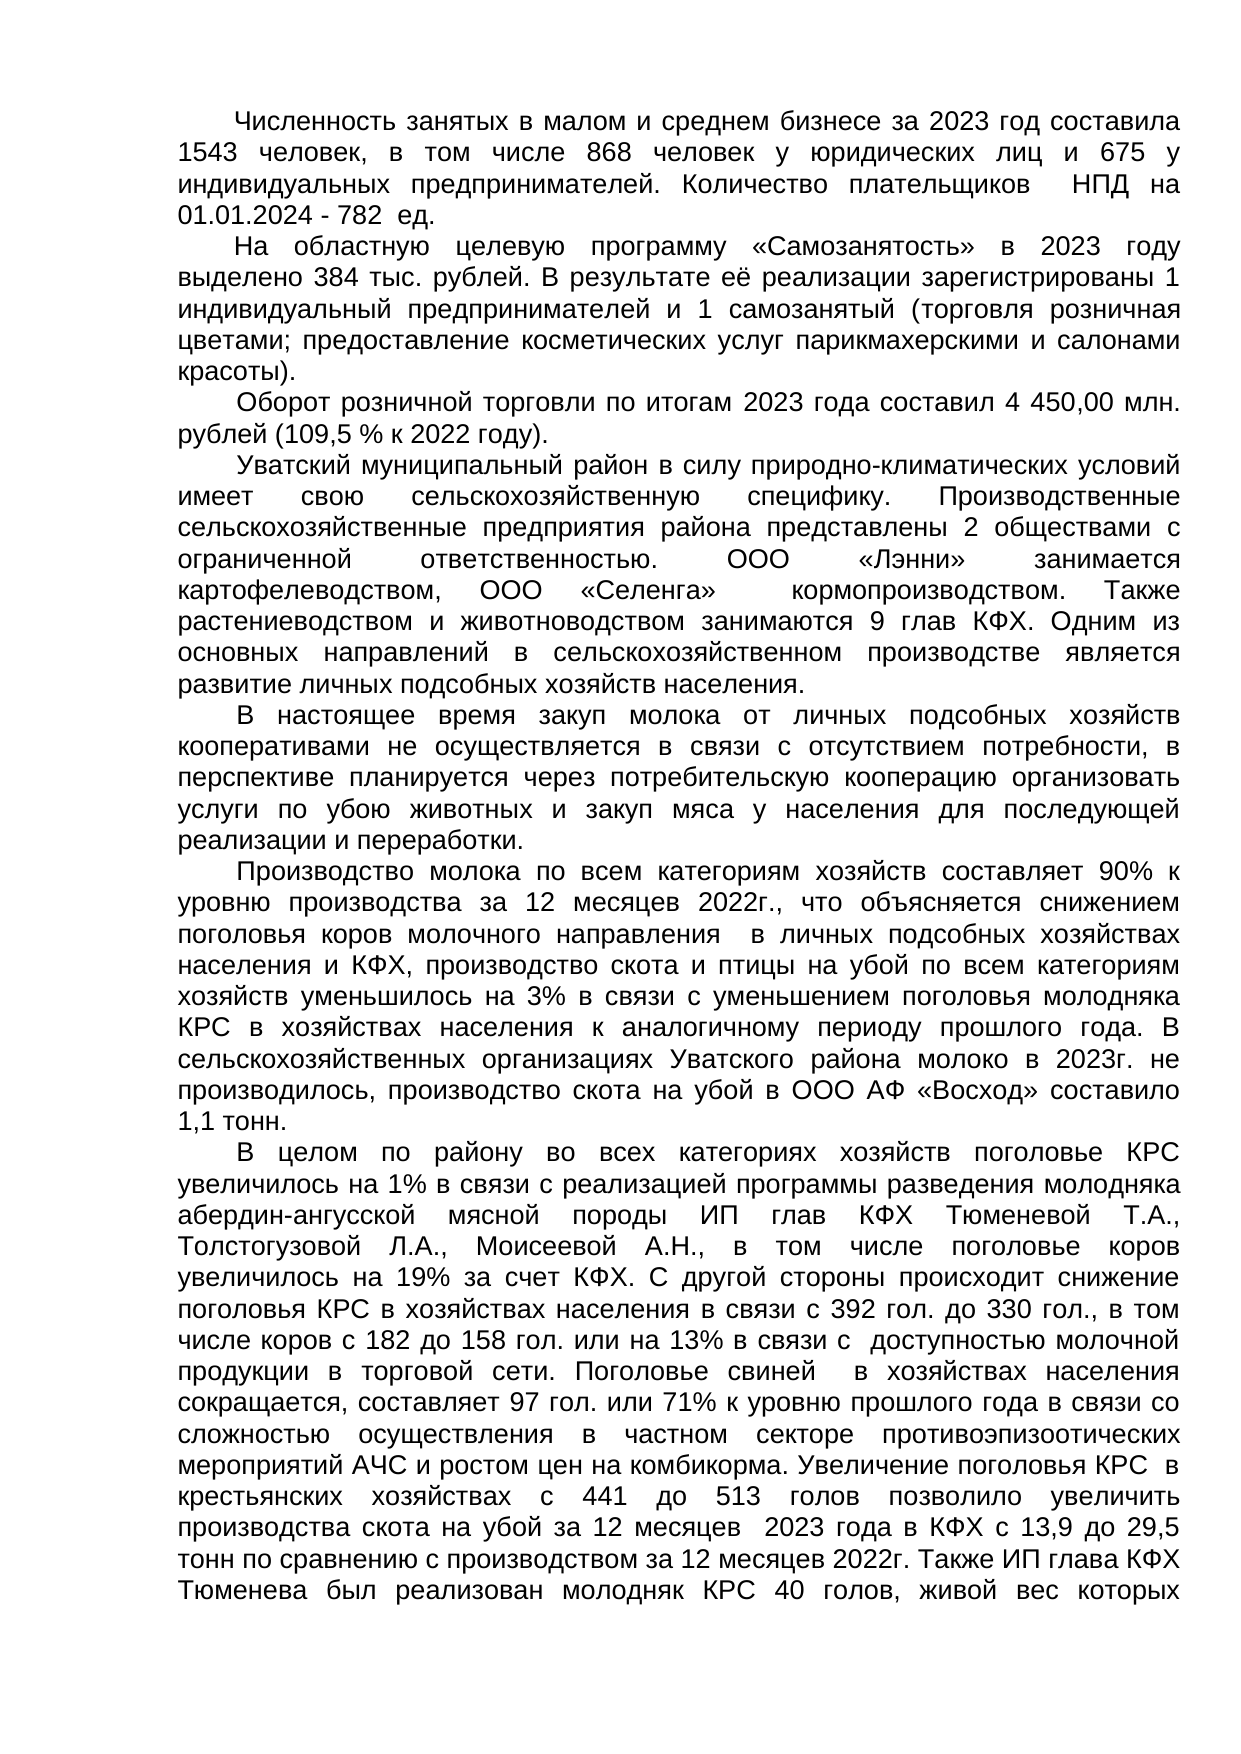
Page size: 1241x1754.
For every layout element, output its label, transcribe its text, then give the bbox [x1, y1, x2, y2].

text Уватский муниципальный район в силу природно-климатических условий имеет свою сельскохозяйственную специфику. Производственные сельскохозяйственные предприятия района представлены 2 обществами с ограниченной ответственностью. ООО «Лэнни» занимается картофелеводством, ООО «Селенга» кормопроизводством. Также растениеводством и животноводством занимаются 9 глав КФХ. Одним из основных направлений в сельскохозяйственном производстве является развитие личных подсобных хозяйств населения. [177, 449, 1181, 699]
text Оборот розничной торговли по итогам 2023 года составил 4 450,00 млн. рублей (109,5 % к 2022 году). [177, 386, 1181, 449]
text В целом по району во всех категориях хозяйств поголовье КРС увеличилось на 1% в связи с реализацией программы разведения молодняка абердин-ангусской мясной породы ИП глав КФХ Тюменевой Т.А., Толстогузовой Л.А., Моисеевой А.Н., в том числе поголовье коров увеличилось на 19% за счет КФХ. С другой стороны происходит снижение поголовья КРС в хозяйствах населения в связи с 392 гол. до 330 гол., в том числе коров с 182 до 158 гол. или на 13% в связи с доступностью молочной продукции в торговой сети. Поголовье свиней в хозяйствах населения сокращается, составляет 97 гол. или 71% к уровню прошлого года в связи со сложностью осуществления в частном секторе противоэпизоотических мероприятий АЧС и ростом цен на комбикорма. Увеличение поголовья КРС в крестьянских хозяйствах с 441 до 513 голов позволило увеличить производства скота на убой за 12 месяцев 2023 года в КФХ с 13,9 до 29,5 тонн по сравнению с производством за 12 месяцев 2022г. Также ИП глава КФХ Тюменева был реализован молодняк КРС 40 голов, живой вес которых [177, 1136, 1181, 1605]
text В настоящее время закуп молока от личных подсобных хозяйств кооперативами не осуществляется в связи с отсутствием потребности, в перспективе планируется через потребительскую кооперацию организовать услуги по убою животных и закуп мяса у населения для последующей реализации и переработки. [177, 699, 1181, 855]
text На областную целевую программу «Самозанятость» в 2023 году выделено 384 тыс. рублей. В результате её реализации зарегистрированы 1 индивидуальный предпринимателей и 1 самозанятый (торговля розничная цветами; предоставление косметических услуг парикмахерскими и салонами красоты). [177, 230, 1181, 386]
text Производство молока по всем категориям хозяйств составляет 90% к уровню производства за 12 месяцев 2022г., что объясняется снижением поголовья коров молочного направления в личных подсобных хозяйствах населения и КФХ, производство скота и птицы на убой по всем категориям хозяйств уменьшилось на 3% в связи с уменьшением поголовья молодняка КРС в хозяйствах населения к аналогичному периоду прошлого года. В сельскохозяйственных организациях Уватского района молоко в 2023г. не производилось, производство скота на убой в ООО АФ «Восход» составило 1,1 тонн. [177, 855, 1181, 1136]
text Численность занятых в малом и среднем бизнесе за 2023 год составила 1543 человек, в том числе 868 человек у юридических лиц и 675 у индивидуальных предпринимателей. Количество плательщиков НПД на 01.01.2024 - 782 ед. [177, 105, 1181, 230]
